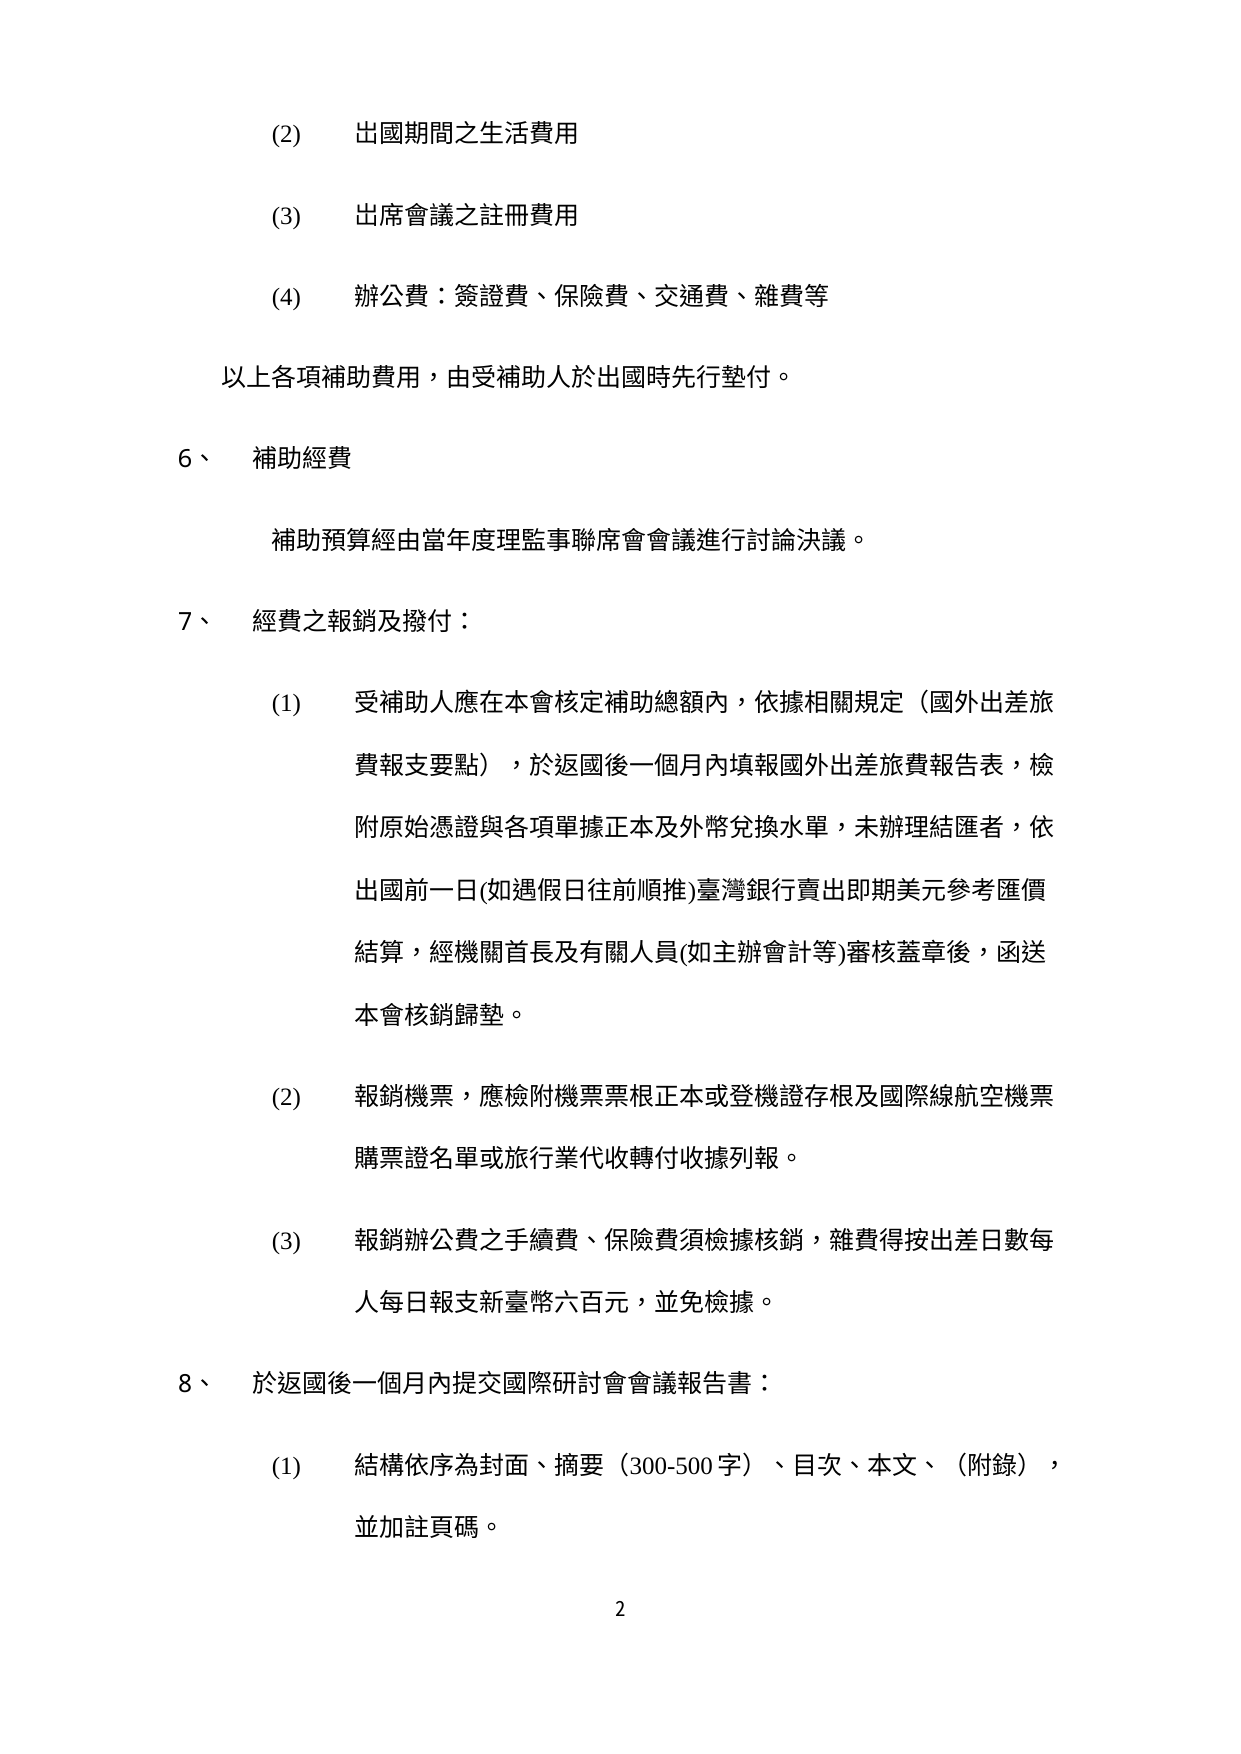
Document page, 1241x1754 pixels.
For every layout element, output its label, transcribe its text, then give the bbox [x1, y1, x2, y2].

text 補助預算經由當年度理監事聯席會會議進行討論決議。 [272, 497, 1063, 559]
list 補助經費 [177, 415, 1063, 478]
list 辦公費：簽證費、保險費、交通費、雜費等 [272, 253, 1063, 315]
text 以上各項補助費用，由受補助人於出國時先行墊付。 [177, 334, 1063, 397]
list 報銷辦公費之手續費、保險費須檢據核銷，雜費得按出差日數每人每日報支新臺幣六百元，並免檢據。 [272, 1197, 1063, 1322]
list 報銷機票，應檢附機票票根正本或登機證存根及國際線航空機票購票證名單或旅行業代收轉付收據列報。 [272, 1053, 1063, 1178]
list 經費之報銷及撥付： [177, 578, 1063, 640]
list 受補助人應在本會核定補助總額內，依據相關規定（國外出差旅費報支要點），於返國後一個月內填報國外出差旅費報告表，檢附原始憑證與各項單據正本及外幣兌換水單，未辦理結匯者，依出國前一日(如遇假日往前順推)臺灣銀行賣出即期美元參考匯價結算，經機關首長及有關人員(如主辦會計等)審核蓋章後，函送本會核銷歸墊。 [272, 659, 1063, 1034]
list 於返國後一個月內提交國際研討會會議報告書： [177, 1340, 1063, 1403]
list 結構依序為封面、摘要（300-500字）、目次、本文、（附錄），並加註頁碼。 [272, 1422, 1063, 1547]
list 岀席會議之註冊費用 [272, 172, 1063, 234]
list 岀國期間之生活費用 [272, 90, 1063, 153]
